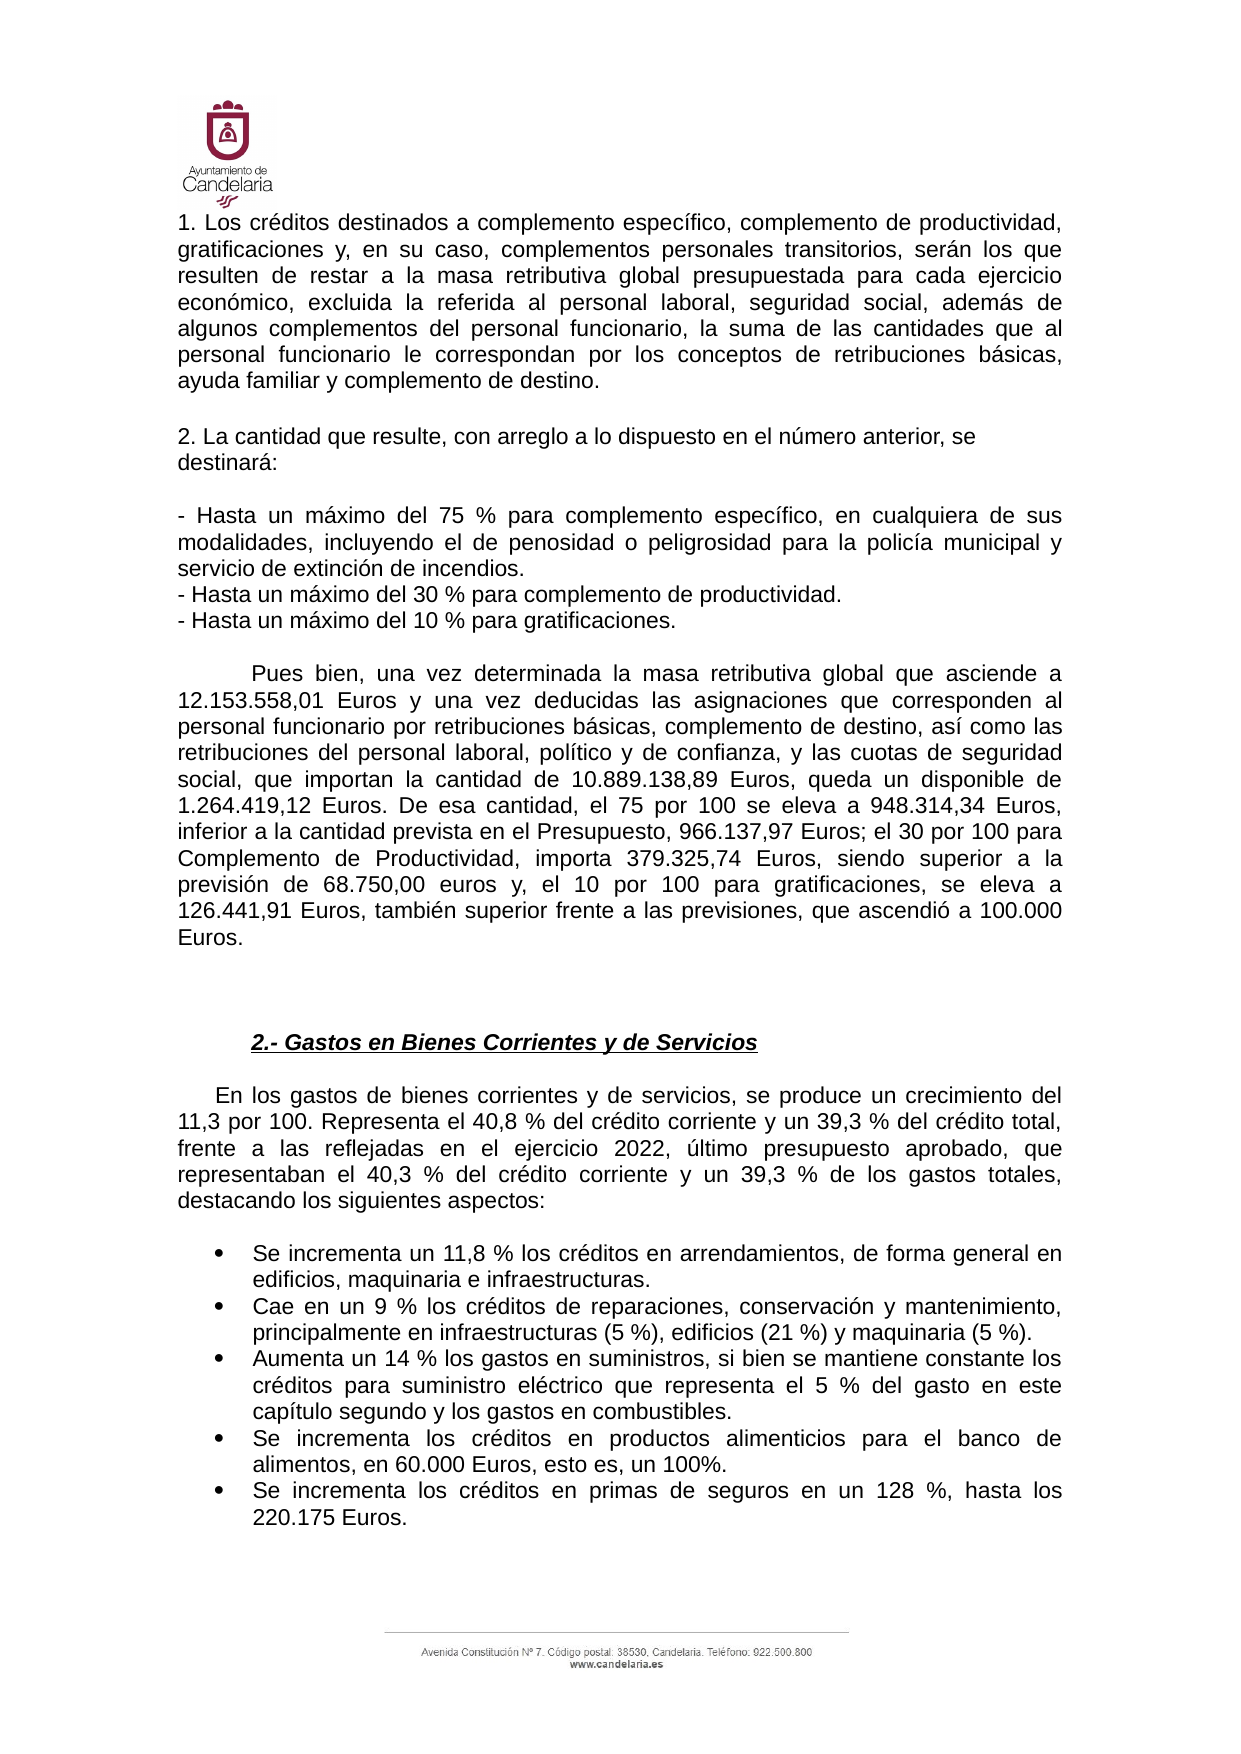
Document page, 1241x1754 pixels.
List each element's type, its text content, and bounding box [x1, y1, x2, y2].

text Pues bien, una vez determinada la masa retributiva global que asciende a 12.153.558,01 Euros y una vez deducidas las asignaciones que corresponden al personal funcionario por retribuciones básicas, complemento de destino, así como las retribuciones del personal laboral, político y de confianza, y las cuotas de seguridad social, que importan la cantidad de 10.889.138,89 Euros, queda un disponible de 1.264.419,12 Euros. De esa cantidad, el 75 por 100 se eleva a 948.314,34 Euros, inferior a la cantidad prevista en el Presupuesto, 966.137,97 Euros; el 30 por 100 para Complemento de Productividad, importa 379.325,74 Euros, siendo superior a la previsión de 68.750,00 euros y, el 10 por 100 para gratificaciones, se eleva a 126.441,91 Euros, también superior frente a las previsiones, que ascendió a 100.000 Euros. [177, 660, 1063, 950]
text 2.- Gastos en Bienes Corrientes y de Servicios [177, 1029, 1063, 1056]
list Aumenta un 14 % los gastos en suministros, si bien se mantiene constante los créditos para suministro eléctrico que representa el 5 % del gasto en este capítulo segundo y los gastos en combustibles. [215, 1345, 1063, 1424]
text - Hasta un máximo del 30 % para complemento de productividad. [177, 581, 1063, 607]
text - Hasta un máximo del 10 % para gratificaciones. [177, 607, 1063, 634]
list Se incrementa los créditos en productos alimenticios para el banco de alimentos, en 60.000 Euros, esto es, un 100%. [215, 1424, 1063, 1477]
text 1. Los créditos destinados a complemento específico, complemento de productividad, gratificaciones y, en su caso, complementos personales transitorios, serán los que resulten de restar a la masa retributiva global presupuestada para cada ejercicio económico, excluida la referida al personal laboral, seguridad social, además de algunos complementos del personal funcionario, la suma de las cantidades que al personal funcionario le correspondan por los conceptos de retribuciones básicas, ayuda familiar y complemento de destino. [177, 209, 1063, 394]
text 2. La cantidad que resulte, con arreglo a lo dispuesto en el número anterior, se destinará: [177, 423, 1063, 476]
text En los gastos de bienes corrientes y de servicios, se produce un crecimiento del 11,3 por 100. Representa el 40,8 % del crédito corriente y un 39,3 % del crédito total, frente a las reflejadas en el ejercicio 2022, último presupuesto aprobado, que representaban el 40,3 % del crédito corriente y un 39,3 % de los gastos totales, destacando los siguientes aspectos: [177, 1082, 1063, 1214]
text - Hasta un máximo del 75 % para complemento específico, en cualquiera de sus modalidades, incluyendo el de penosidad o peligrosidad para la policía municipal y servicio de extinción de incendios. [177, 502, 1063, 581]
list Cae en un 9 % los créditos de reparaciones, conservación y mantenimiento, principalmente en infraestructuras (5 %), edificios (21 %) y maquinaria (5 %). [215, 1293, 1063, 1345]
list Se incrementa un 11,8 % los créditos en arrendamientos, de forma general en edificios, maquinaria e infraestructuras. [215, 1240, 1063, 1293]
list Se incrementa los créditos en primas de seguros en un 128 %, hasta los 220.175 Euros. [215, 1477, 1063, 1530]
